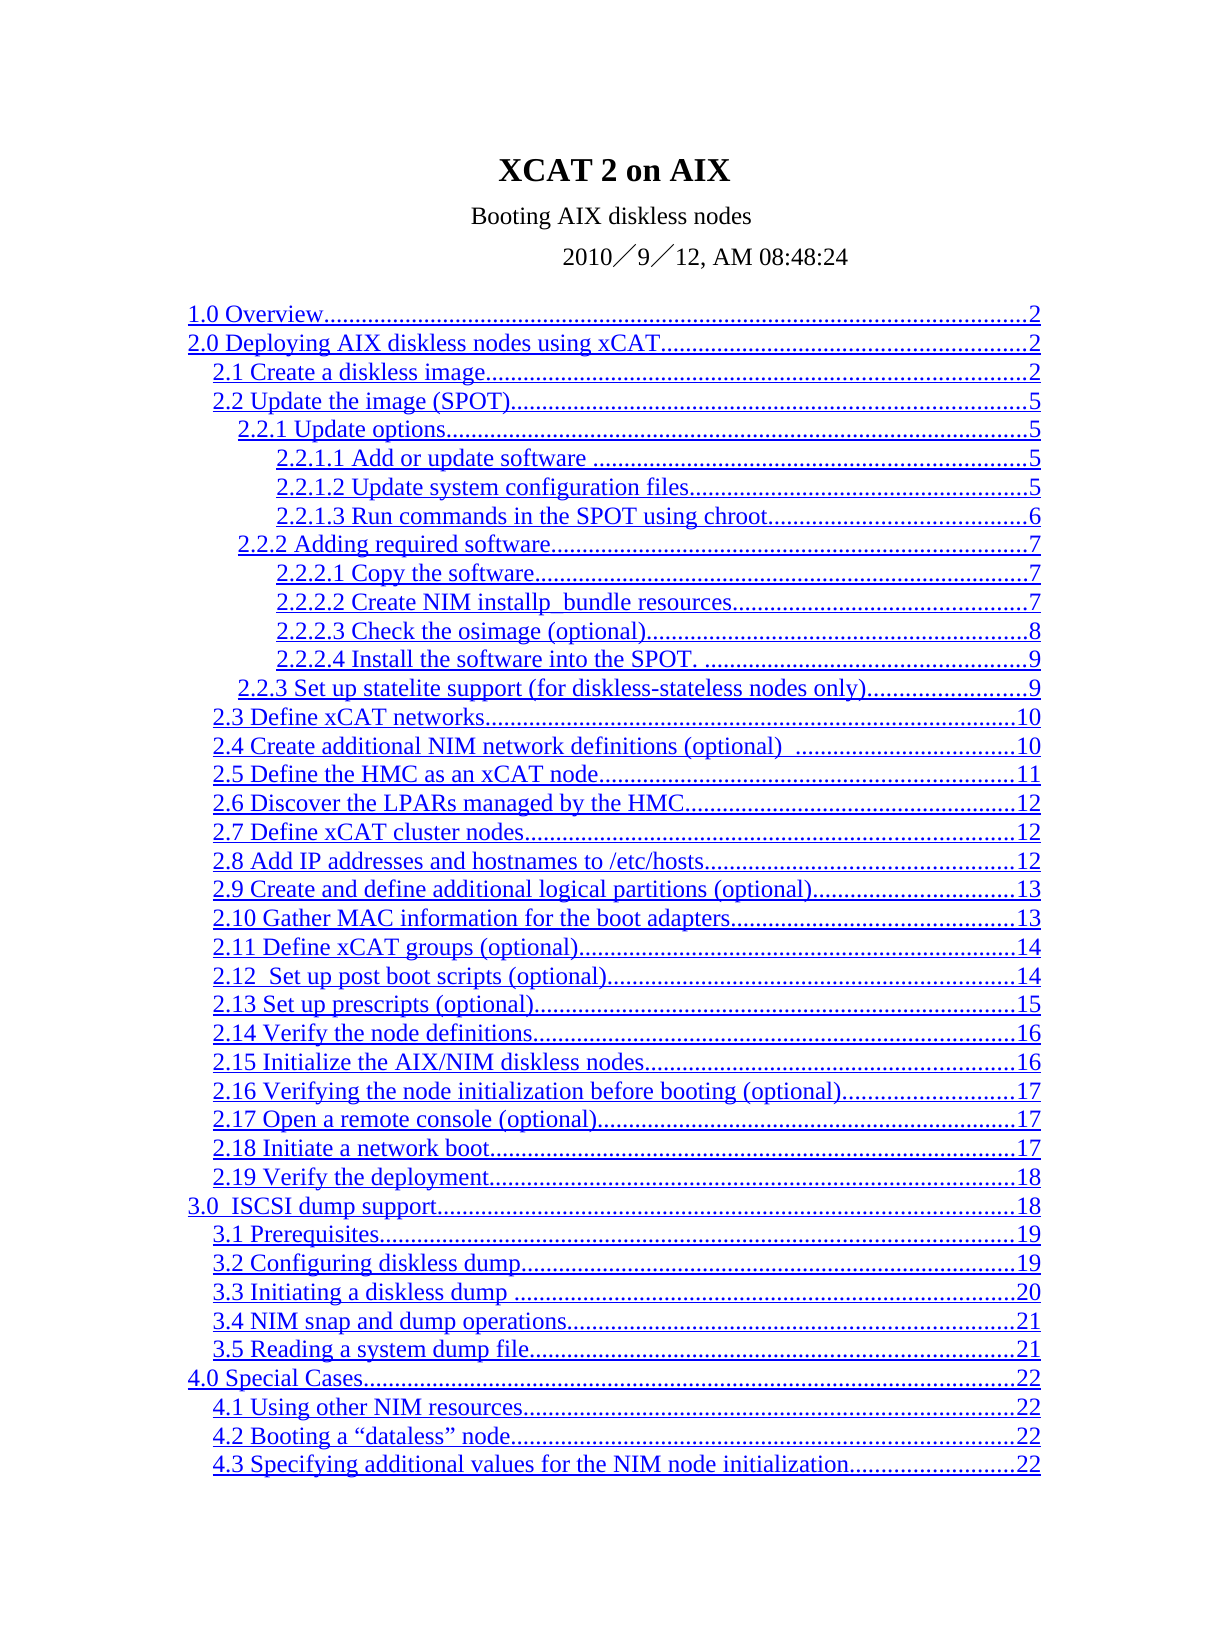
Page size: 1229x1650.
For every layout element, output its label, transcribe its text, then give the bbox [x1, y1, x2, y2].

text 4.3 Specifying additional values for the NIM node initialization. 22 [212, 1449, 1041, 1474]
text XCAT 2 on AIX [187, 150, 1041, 188]
text 2.6 Discover the LPARs managed by the HMC 12 [212, 788, 1041, 813]
text 2.2.2.4 Install the software into the SPOT. 9 [276, 644, 1041, 669]
text 2.7 Define xCAT cluster nodes 12 [212, 817, 1041, 842]
text 3.5 Reading a system dump file 21 [212, 1334, 1041, 1359]
text 3.1 Prerequisites 19 [212, 1219, 1041, 1244]
text 3.4 NIM snap and dump operations 21 [212, 1306, 1041, 1331]
text 2.2.1.1 Add or update software 5 [276, 443, 1041, 468]
text 2.2 Update the image (SPOT) 5 [212, 386, 1041, 411]
text Booting AIX diskless nodes [187, 201, 1041, 229]
text 2.1 Create a diskless image 2 [212, 357, 1041, 382]
text 2.2.1.3 Run commands in the SPOT using chroot. 6 [276, 501, 1041, 526]
text 2.4 Create additional NIM network definitions (optional) 10 [212, 731, 1041, 756]
text 2.18 Initiate a network boot 17 [212, 1133, 1041, 1158]
text 2.2.2.1 Copy the software. 7 [276, 558, 1041, 583]
text 2.11 Define xCAT groups (optional) 14 [212, 932, 1041, 957]
text 2.17 Open a remote console (optional) 17 [212, 1104, 1041, 1129]
text 4.2 Booting a “dataless” node. 22 [212, 1421, 1041, 1446]
text 2.2.3 Set up statelite support (for diskless-stateless nodes only) 9 [237, 673, 1041, 698]
text 2.0 Deploying AIX diskless nodes using xCAT 2 [187, 328, 1041, 353]
text 2.10 Gather MAC information for the boot adapters. 13 [212, 903, 1041, 928]
text 3.2 Configuring diskless dump 19 [212, 1248, 1041, 1273]
text 1.0 Overview 2 [187, 299, 1041, 324]
text 2.2.2.3 Check the osimage (optional) 8 [276, 616, 1041, 641]
text 2.16 Verifying the node initialization before booting (optional) 17 [212, 1076, 1041, 1101]
text 2.5 Define the HMC as an xCAT node 11 [212, 759, 1041, 784]
text 2.2.2.2 Create NIM installp_bundle resources 7 [276, 587, 1041, 612]
text 2.8 Add IP addresses and hostnames to /etc/hosts 12 [212, 846, 1041, 871]
text 2.13 Set up prescripts (optional) 15 [212, 989, 1041, 1014]
text 2.9 Create and define additional logical partitions (optional) 13 [212, 874, 1041, 899]
text 2.19 Verify the deployment 18 [212, 1162, 1041, 1187]
text 3.3 Initiating a diskless dump 20 [212, 1277, 1041, 1302]
text 2.14 Verify the node definitions 16 [212, 1018, 1041, 1043]
text 2.2.1.2 Update system configuration files. 5 [276, 472, 1041, 497]
text 2.15 Initialize the AIX/NIM diskless nodes 16 [212, 1047, 1041, 1072]
text 4.1 Using other NIM resources. 22 [212, 1392, 1041, 1417]
text 3.0 ISCSI dump support 18 [187, 1191, 1041, 1216]
text 2.2.1 Update options 5 [237, 414, 1041, 439]
text 4.0 Special Cases 22 [187, 1363, 1041, 1388]
text 2010／9／12, AM 08:48:25 [562, 242, 1041, 271]
text 2.3 Define xCAT networks 10 [212, 702, 1041, 727]
text 2.2.2 Adding required software 7 [237, 529, 1041, 554]
text 2.12 Set up post boot scripts (optional) 14 [212, 961, 1041, 986]
